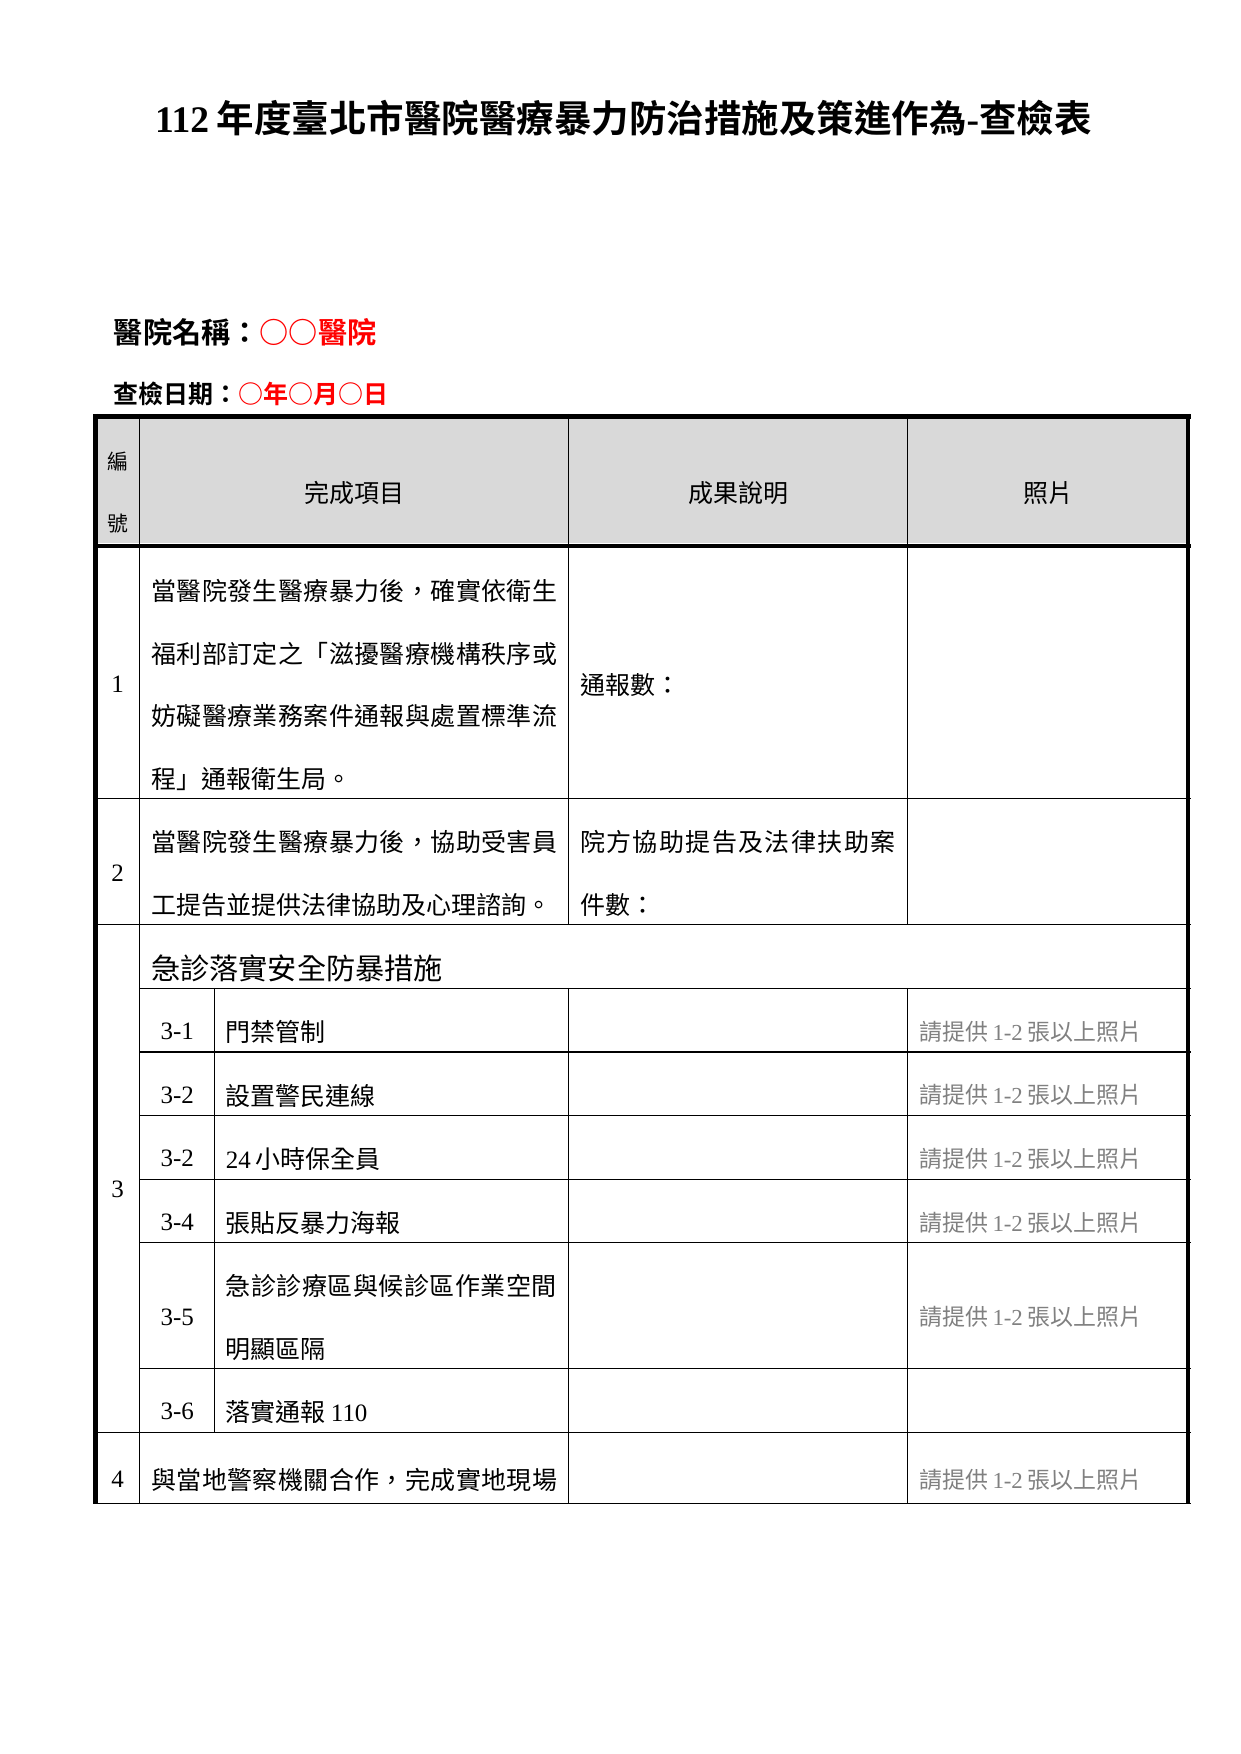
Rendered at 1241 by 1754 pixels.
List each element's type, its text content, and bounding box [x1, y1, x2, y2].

table_cell [569, 1369, 907, 1432]
table_cell 通報數： [569, 548, 907, 798]
table_cell 請提供1-2張以上照片 [908, 1243, 1186, 1368]
table_cell 當醫院發生醫療暴力後，協助受害員工提告並提供法律協助及心理諮詢。 [140, 799, 568, 924]
table_cell [569, 1243, 907, 1368]
table_header 編號 [98, 419, 139, 543]
table_cell [908, 548, 1186, 798]
table_cell 請提供1-2張以上照片 [908, 1116, 1186, 1178]
table_cell 1 [98, 548, 139, 798]
table_cell 2 [98, 799, 139, 924]
table_cell 落實通報110 [215, 1369, 568, 1432]
text 醫院名稱：○○醫院 查檢日期：○年○月○日 [114, 289, 1053, 414]
table_cell [569, 1116, 907, 1178]
table_cell 請提供1-2張以上照片 [908, 1433, 1186, 1503]
table_cell 24小時保全員 [215, 1116, 568, 1178]
table_cell 急診診療區與候診區作業空間明顯區隔 [215, 1243, 568, 1368]
table_header 完成項目 [140, 419, 568, 543]
table_cell 設置警民連線 [215, 1053, 568, 1115]
table_cell 3-5 [140, 1243, 214, 1368]
table_cell 張貼反暴力海報 [215, 1180, 568, 1242]
table_cell 急診落實安全防暴措施 [140, 925, 1186, 988]
table_header 成果說明 [569, 419, 907, 543]
table_cell [569, 1180, 907, 1242]
table_cell 當醫院發生醫療暴力後，確實依衛生福利部訂定之「滋擾醫療機構秩序或妨礙醫療業務案件通報與處置標準流程」通報衛生局。 [140, 548, 568, 798]
table_cell 4 [98, 1433, 139, 1503]
table_cell 院方協助提告及法律扶助案件數： [569, 799, 907, 924]
table_cell 3-6 [140, 1369, 214, 1432]
table_header 照片 [908, 419, 1186, 543]
table_cell 門禁管制 [215, 989, 568, 1051]
table_cell 與當地警察機關合作，完成實地現場 [140, 1433, 568, 1503]
table_cell [569, 989, 907, 1051]
table_cell 請提供1-2張以上照片 [908, 1053, 1186, 1115]
table_cell 3-2 [140, 1116, 214, 1178]
table_cell 3-1 [140, 989, 214, 1051]
table_cell 3 [98, 925, 139, 1432]
table_cell 請提供1-2張以上照片 [908, 1180, 1186, 1242]
table_cell [908, 1369, 1186, 1432]
table_cell 請提供1-2張以上照片 [908, 989, 1186, 1051]
table_cell 3-4 [140, 1180, 214, 1242]
table_cell 3-2 [140, 1053, 214, 1115]
table_cell [908, 799, 1186, 924]
table_cell [569, 1433, 907, 1503]
table_cell [569, 1053, 907, 1115]
